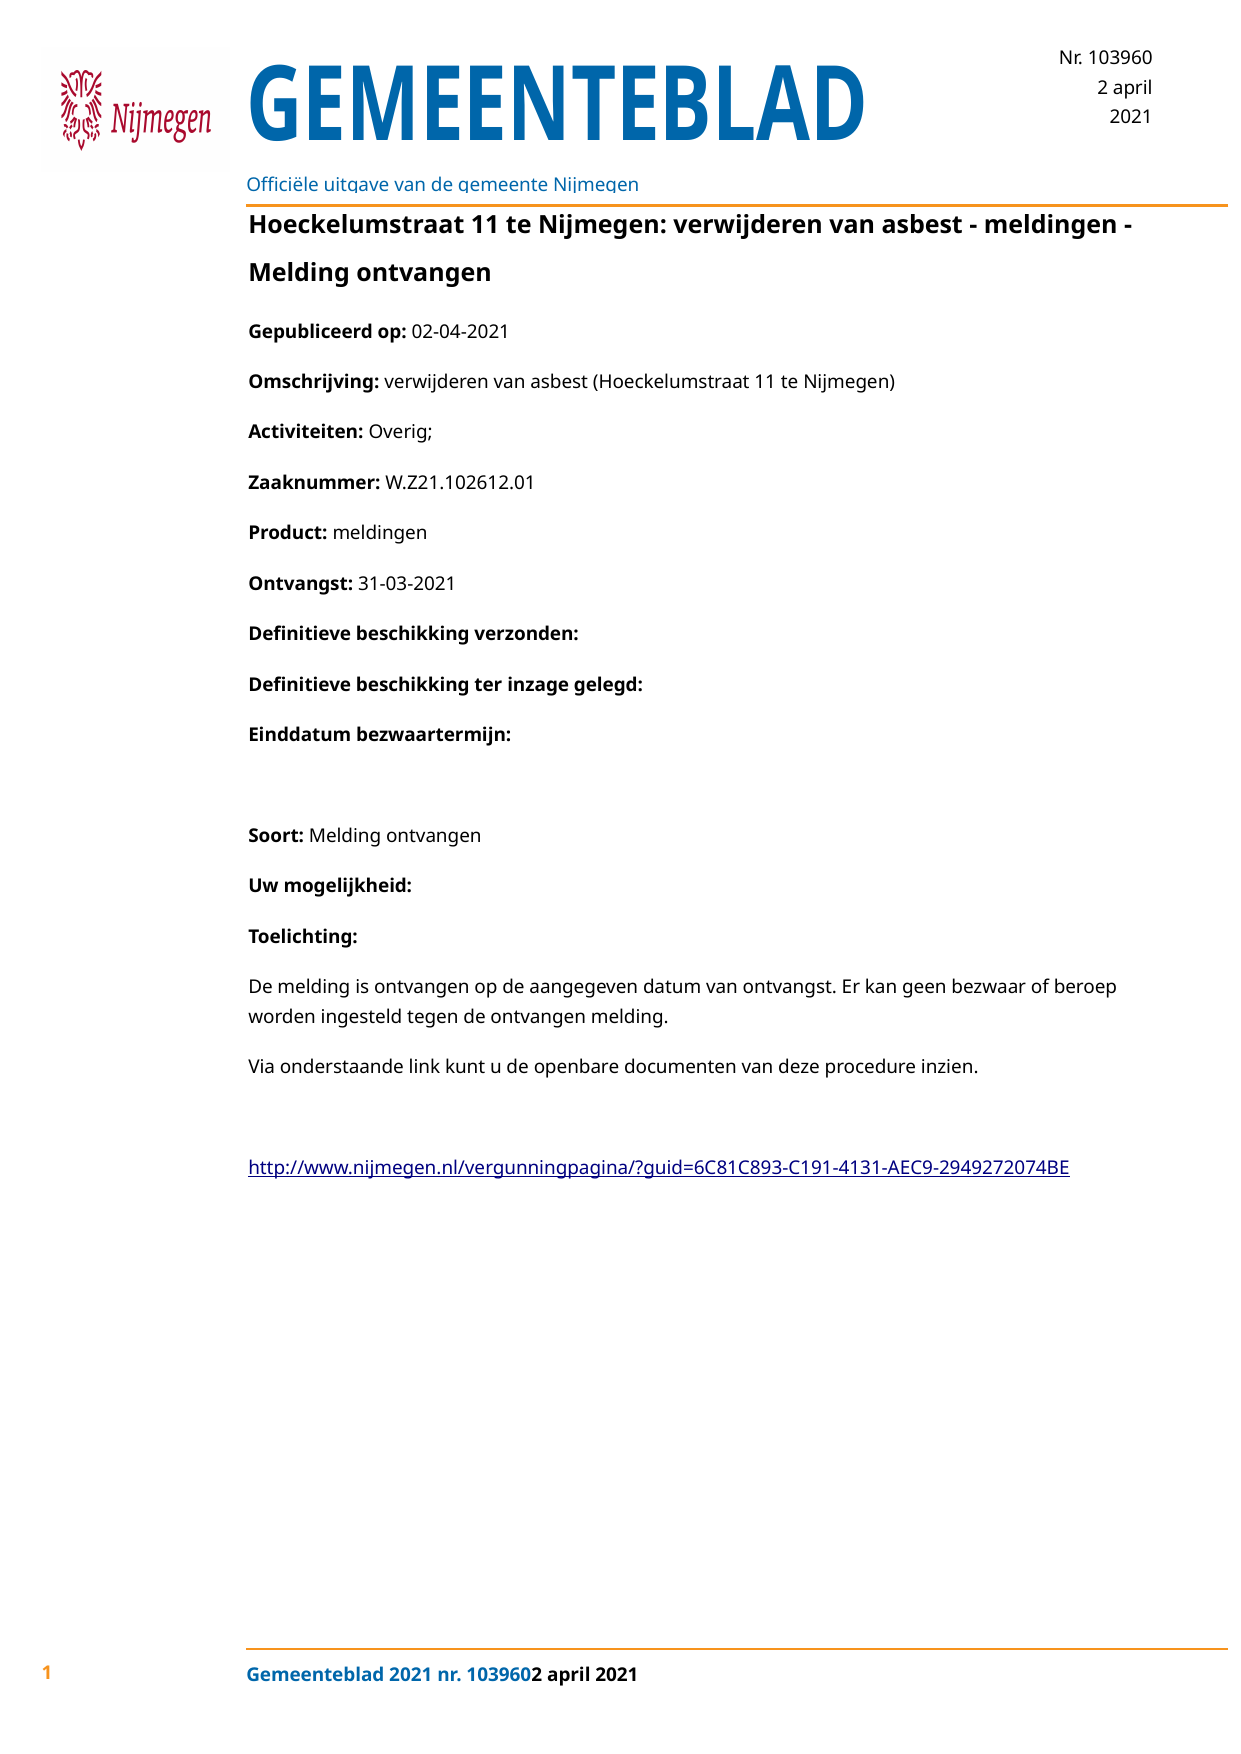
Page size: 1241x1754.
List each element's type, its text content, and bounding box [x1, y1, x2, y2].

picture [41, 47, 231, 172]
text Uw mogelijkheid: [248, 872, 1152, 898]
text Hoeckelumstraat 11 te Nijmegen: verwijderen van asbest - meldingen - Melding ontvangen [248, 207, 1152, 288]
text Gepubliceerd op: 02-04-2021 [248, 318, 1152, 344]
text De melding is ontvangen op de aangegeven datum van ontvangst. Er kan geen bezwaar of beroep worden ingesteld tegen de ontvangen melding. [248, 973, 1152, 1029]
text Via onderstaande link kunt u de openbare documenten van deze procedure inzien. [248, 1053, 1152, 1079]
text Soort: Melding ontvangen [248, 822, 1152, 848]
text Ontvangst: 31-03-2021 [248, 570, 1152, 596]
text Product: meldingen [248, 519, 1152, 545]
text Omschrijving: verwijderen van asbest (Hoeckelumstraat 11 te Nijmegen) [248, 368, 1152, 394]
text Zaaknummer: W.Z21.102612.01 [248, 469, 1152, 495]
text Einddatum bezwaartermijn: [248, 721, 1152, 747]
text http://www.nijmegen.nl/vergunningpagina/?guid=6C81C893-C191-4131-AEC9-2949272074BE [248, 1154, 1152, 1180]
text Activiteiten: Overig; [248, 419, 1152, 444]
text Definitieve beschikking verzonden: [248, 620, 1152, 646]
text Toelichting: [248, 923, 1152, 949]
text Definitieve beschikking ter inzage gelegd: [248, 671, 1152, 697]
